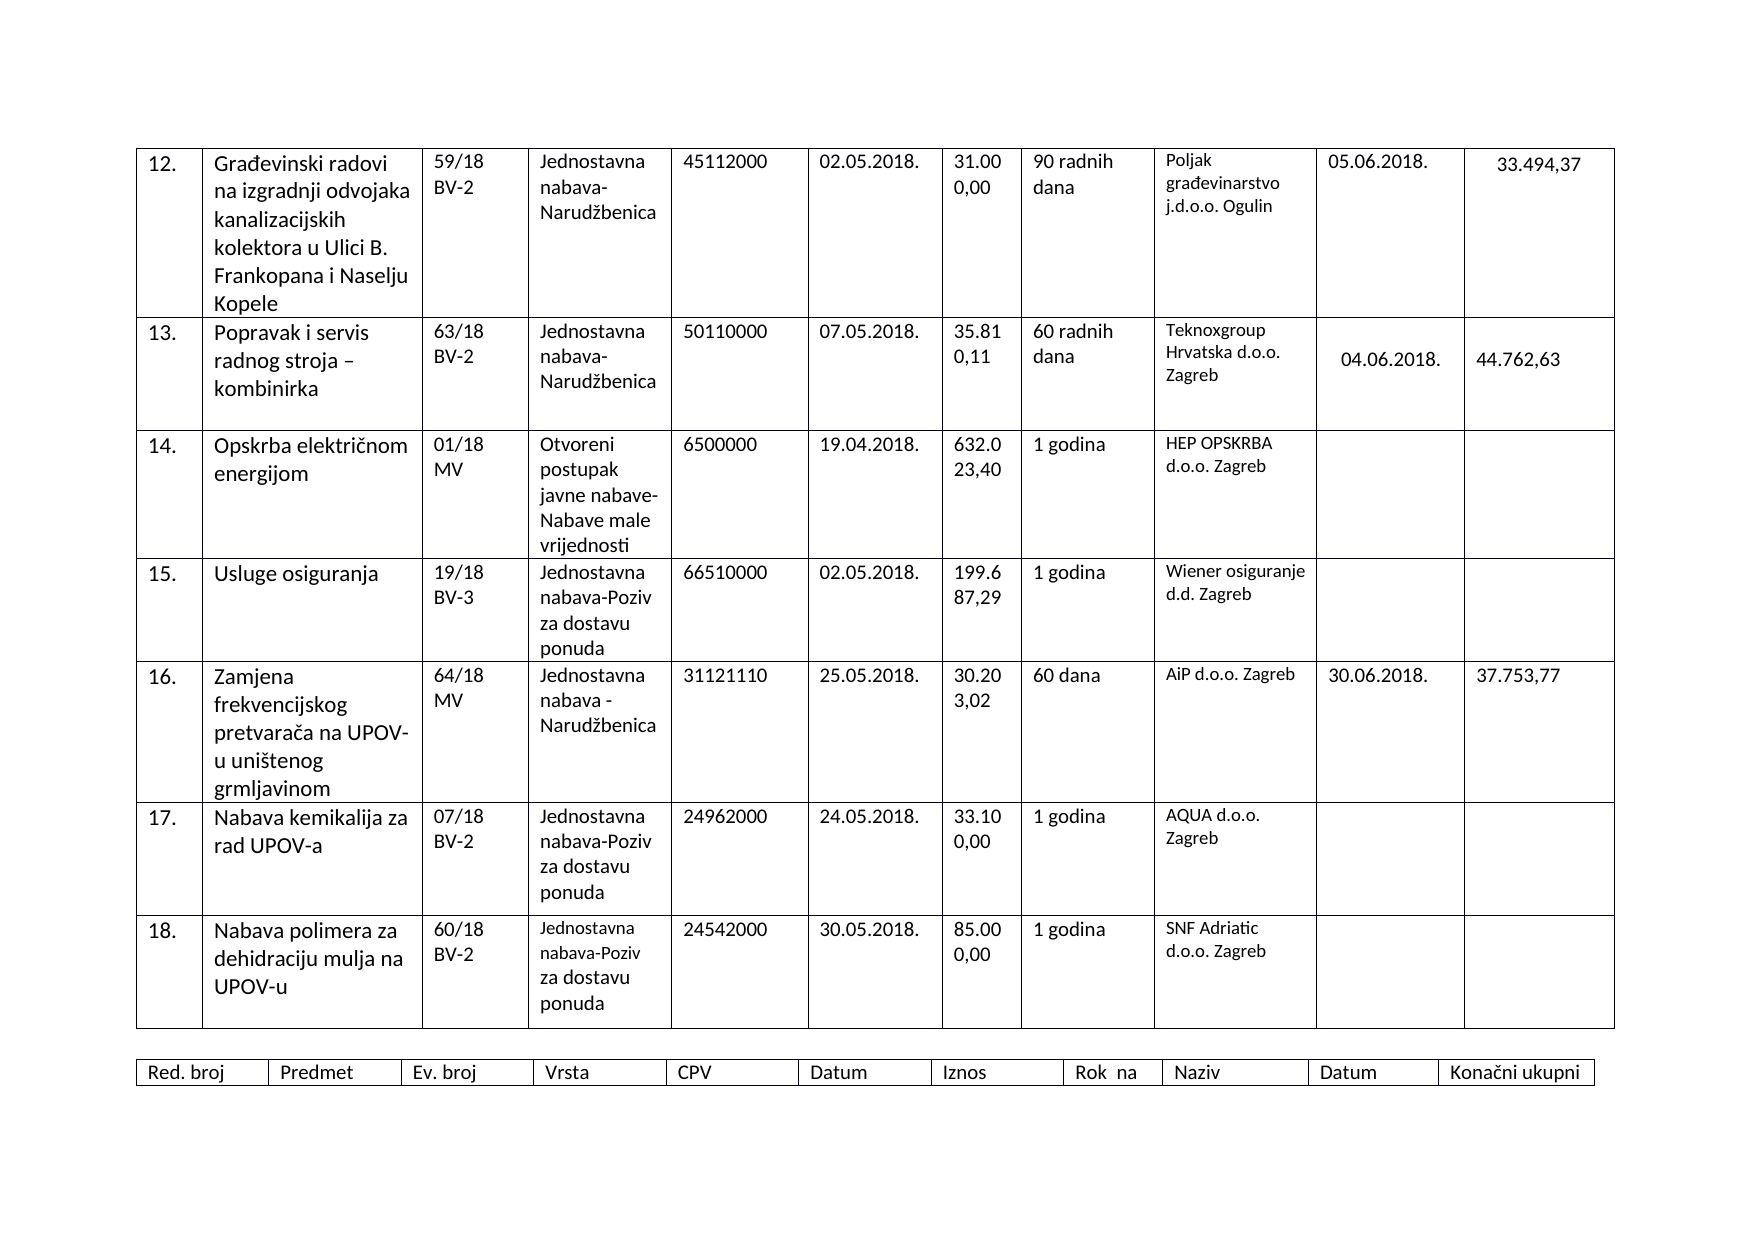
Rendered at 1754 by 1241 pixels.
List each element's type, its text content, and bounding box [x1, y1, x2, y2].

table_cell 30.06.2018. [1317, 662, 1464, 802]
table_cell 60/18 BV-2 [423, 916, 528, 1028]
table_cell [1465, 803, 1614, 915]
table_cell 60 radnih dana [1022, 318, 1154, 430]
table_cell 13. [137, 318, 202, 430]
table_cell 85.000,00 [943, 916, 1021, 1028]
table_header Datum [799, 1060, 931, 1085]
table_cell 02.05.2018. [809, 559, 942, 661]
table_cell 18. [137, 916, 202, 1028]
table_cell 199.687,29 [943, 559, 1021, 661]
table_cell 07/18 BV-2 [423, 803, 528, 915]
table_cell 30.203,02 [943, 662, 1021, 802]
table_cell [1317, 431, 1464, 558]
table_cell 15. [137, 559, 202, 661]
table_header Naziv [1163, 1060, 1308, 1085]
table_cell 1 godina [1022, 431, 1154, 558]
table_cell 1 godina [1022, 916, 1154, 1028]
table_cell 1 godina [1022, 559, 1154, 661]
table_header Ev. broj [402, 1060, 533, 1085]
table_cell Otvoreni postupak javne nabave-Nabave male vrijednosti [529, 431, 671, 558]
table_cell 07.05.2018. [809, 318, 942, 430]
table_cell [1317, 803, 1464, 915]
table_cell [1465, 559, 1614, 661]
table_cell 24962000 [672, 803, 808, 915]
table_header CPV [667, 1060, 798, 1085]
table_header Datum [1309, 1060, 1438, 1085]
table_cell 04.06.2018. [1317, 318, 1464, 430]
table_cell Opskrba električnom energijom [203, 431, 422, 558]
table_cell 45112000 [672, 149, 808, 317]
table_header Rok na [1064, 1060, 1162, 1085]
table_cell Jednostavna nabava-Narudžbenica [529, 318, 671, 430]
table_cell 25.05.2018. [809, 662, 942, 802]
table_cell 19.04.2018. [809, 431, 942, 558]
table_cell 30.05.2018. [809, 916, 942, 1028]
table_cell 66510000 [672, 559, 808, 661]
table_cell AiP d.o.o. Zagreb [1155, 662, 1316, 802]
table_cell Popravak i servis radnog stroja – kombinirka [203, 318, 422, 430]
table_cell [1317, 559, 1464, 661]
table_cell 60 dana [1022, 662, 1154, 802]
table_cell 64/18 MV [423, 662, 528, 802]
table_header Red. broj [137, 1060, 268, 1085]
table_cell Građevinski radovi na izgradnji odvojaka kanalizacijskih kolektora u Ulici B. Frankopana i Naselju Kopele [203, 149, 422, 317]
table_cell 05.06.2018. [1317, 149, 1464, 317]
table_cell Jednostavna nabava-Poziv za dostavu ponuda [529, 803, 671, 915]
table_cell 14. [137, 431, 202, 558]
table_cell [1317, 916, 1464, 1028]
table_cell 24.05.2018. [809, 803, 942, 915]
table_cell 02.05.2018. [809, 149, 942, 317]
table_cell 1 godina [1022, 803, 1154, 915]
table_cell 24542000 [672, 916, 808, 1028]
table_cell 31121110 [672, 662, 808, 802]
table_cell Wiener osiguranje d.d. Zagreb [1155, 559, 1316, 661]
table_cell 01/18 MV [423, 431, 528, 558]
table_cell Nabava kemikalija za rad UPOV-a [203, 803, 422, 915]
table_cell 44.762,63 [1465, 318, 1614, 430]
table_cell 50110000 [672, 318, 808, 430]
table_cell Jednostavna nabava -Narudžbenica [529, 662, 671, 802]
table_cell 33.100,00 [943, 803, 1021, 915]
table_cell 90 radnih dana [1022, 149, 1154, 317]
table_header Vrsta [534, 1060, 666, 1085]
table_cell AQUA d.o.o. Zagreb [1155, 803, 1316, 915]
table_cell 17. [137, 803, 202, 915]
table_cell 632.023,40 [943, 431, 1021, 558]
table_cell 33.494,37 [1465, 149, 1614, 317]
table_cell 35.810,11 [943, 318, 1021, 430]
table_cell 63/18 BV-2 [423, 318, 528, 430]
table_cell 16. [137, 662, 202, 802]
table_cell Jednostavna nabava-Narudžbenica [529, 149, 671, 317]
table_cell [1465, 916, 1614, 1028]
table_cell Usluge osiguranja [203, 559, 422, 661]
table_cell Jednostavna nabava-Poziv za dostavu ponuda [529, 559, 671, 661]
table_cell Teknoxgroup Hrvatska d.o.o. Zagreb [1155, 318, 1316, 430]
table_cell Jednostavna nabava-Poziv za dostavu ponuda [529, 916, 671, 1028]
table_cell 6500000 [672, 431, 808, 558]
table_cell 12. [137, 149, 202, 317]
table_cell 37.753,77 [1465, 662, 1614, 802]
table_cell HEP OPSKRBA d.o.o. Zagreb [1155, 431, 1316, 558]
table_cell Poljak građevinarstvo j.d.o.o. Ogulin [1155, 149, 1316, 317]
table_header Predmet [269, 1060, 401, 1085]
table_cell [1465, 431, 1614, 558]
table_cell Zamjena frekvencijskog pretvarača na UPOV-u uništenog grmljavinom [203, 662, 422, 802]
table_cell Nabava polimera za dehidraciju mulja na UPOV-u [203, 916, 422, 1028]
table_header Konačni ukupni [1439, 1060, 1594, 1085]
table_header Iznos [932, 1060, 1063, 1085]
table_cell SNF Adriatic d.o.o. Zagreb [1155, 916, 1316, 1028]
table_cell 19/18 BV-3 [423, 559, 528, 661]
table_cell 59/18 BV-2 [423, 149, 528, 317]
table_cell 31.000,00 [943, 149, 1021, 317]
